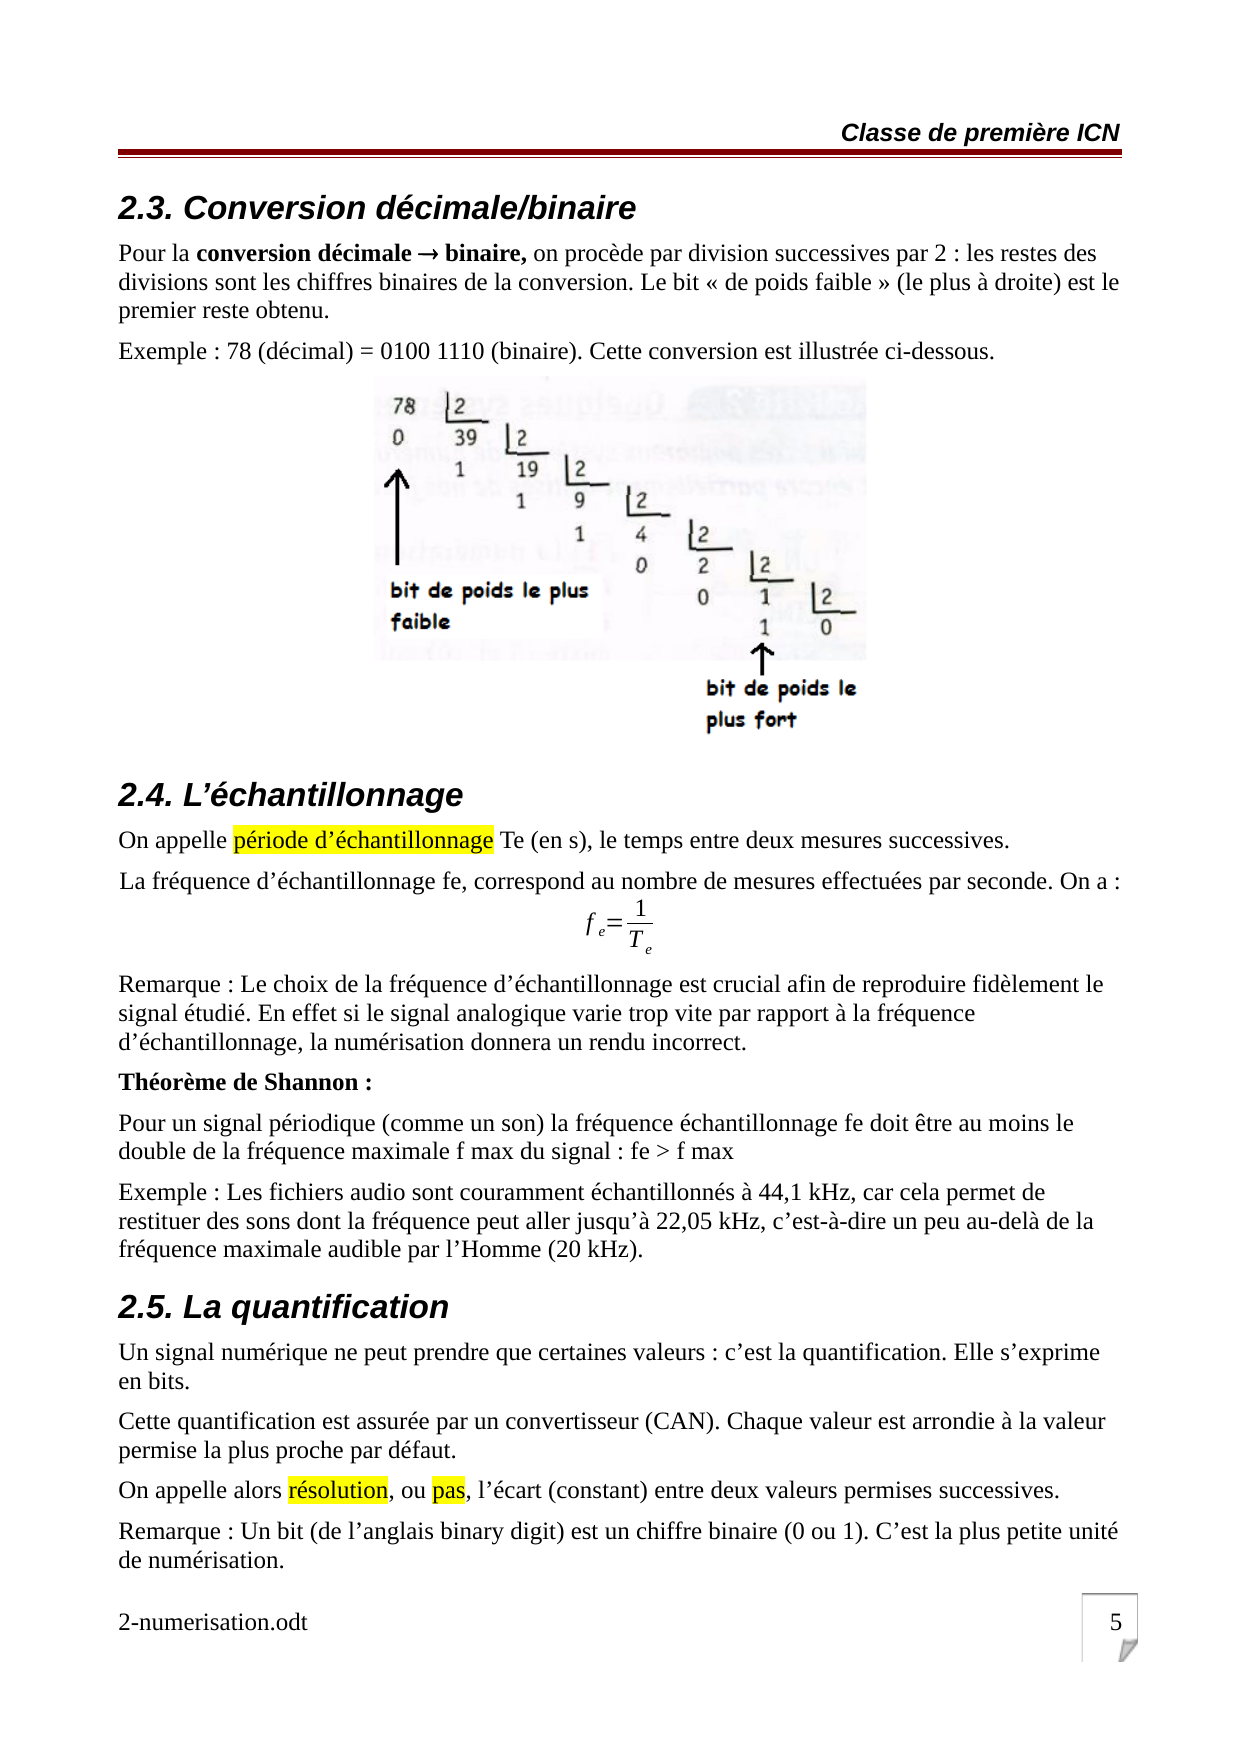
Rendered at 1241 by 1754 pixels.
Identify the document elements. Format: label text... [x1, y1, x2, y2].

text Un signal numérique ne peut prendre que certaines valeurs : c’est la quantification. Elle s’exprime en bits. [118, 1337, 1122, 1394]
text Pour un signal périodique (comme un son) la fréquence échantillonnage fe doit être au moins le double de la fréquence maximale f max du signal : fe > f max [118, 1108, 1122, 1165]
text Exemple : 78 (décimal) = 0100 1110 (binaire). Cette conversion est illustrée ci-dessous. [118, 336, 1122, 365]
text Remarque : Un bit (de l’anglais binary digit) est un chiffre binaire (0 ou 1). C’est la plus petite unité de numérisation. [118, 1516, 1122, 1574]
text On appelle période d’échantillonnage Te (en s), le temps entre deux mesures successives. [118, 825, 1122, 854]
subtitle 2.4. L’échantillonnage [118, 775, 1122, 814]
subtitle 2.3. Conversion décimale/binaire [118, 188, 1122, 226]
text Théorème de Shannon : [118, 1067, 1122, 1096]
text Pour la conversion décimale  binaire, on procède par division successives par 2 : les restes des divisions sont les chiffres binaires de la conversion. Le bit « de poids faible » (le plus à droite) est le premier reste obtenu. [118, 238, 1122, 324]
text Remarque : Le choix de la fréquence d’échantillonnage est crucial afin de reproduire fidèlement le signal étudié. En effet si le signal analogique varie trop vite par rapport à la fréquence d’échantillonnage, la numérisation donnera un rendu incorrect. [118, 969, 1122, 1055]
text Cette quantification est assurée par un convertisseur (CAN). Chaque valeur est arrondie à la valeur permise la plus proche par défaut. [118, 1406, 1122, 1464]
text La fréquence d’échantillonnage fe, correspond au nombre de mesures effectuées par seconde. On a : [118, 866, 1122, 957]
subtitle 2.5. La quantification [118, 1287, 1122, 1325]
picture [373, 376, 867, 752]
text On appelle alors résolution, ou pas, l’écart (constant) entre deux valeurs permises successives. [118, 1476, 1122, 1504]
text Exemple : Les fichiers audio sont couramment échantillonnés à 44,1 kHz, car cela permet de restituer des sons dont la fréquence peut aller jusqu’à 22,05 kHz, c’est-à-dire un peu au-delà de la fréquence maximale audible par l’Homme (20 kHz). [118, 1177, 1122, 1263]
